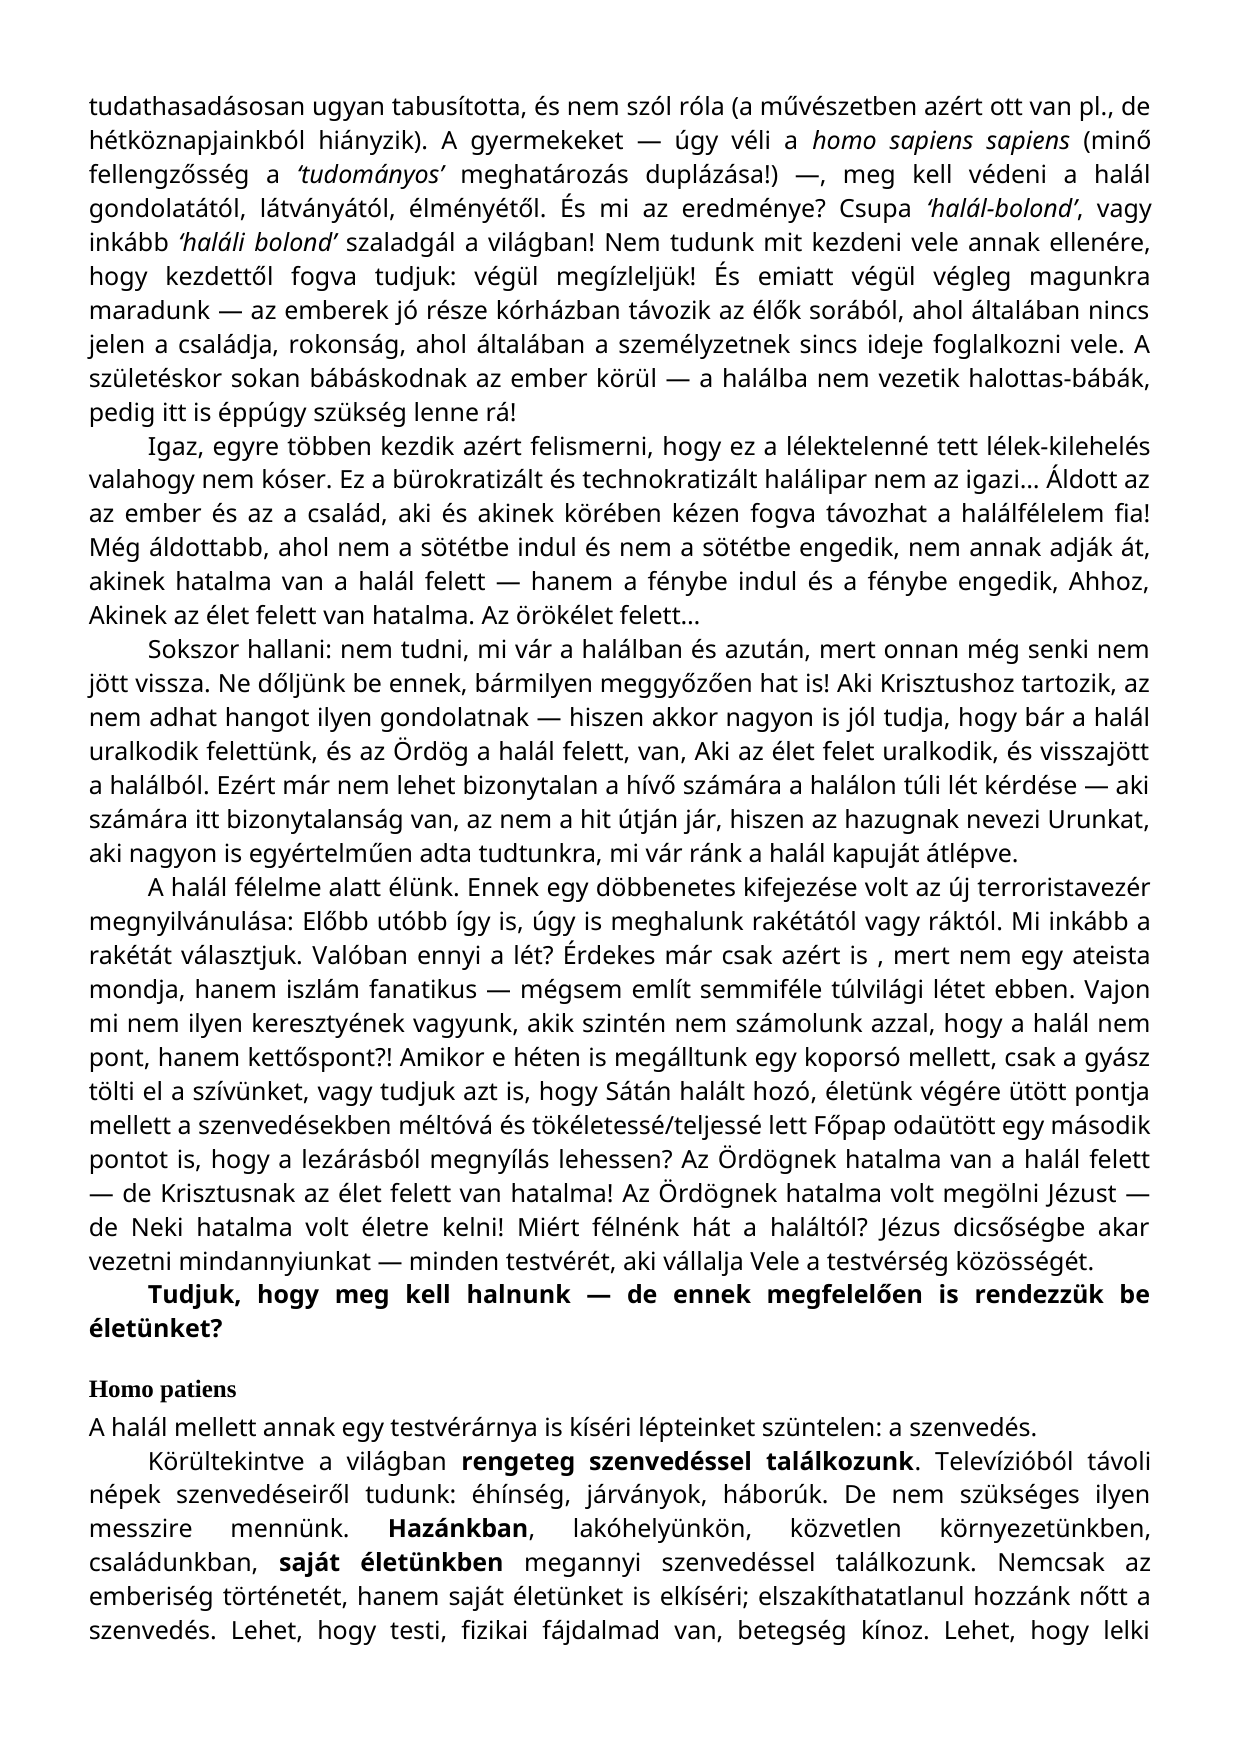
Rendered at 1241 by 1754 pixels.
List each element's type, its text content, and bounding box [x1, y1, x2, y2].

text Körültekintve a világban rengeteg szenvedéssel találkozunk. Televízióból távoli népek szenvedéseiről tudunk: éhínség, járványok, háborúk. De nem szükséges ilyen messzire mennünk. Hazánkban, lakóhelyünkön, közvetlen környezetünkben, családunkban, saját életünkben megannyi szenvedéssel találkozunk. Nemcsak az emberiség történetét, hanem saját életünket is elkíséri; elszakíthatatlanul hozzánk nőtt a szenvedés. Lehet, hogy testi, fizikai fájdalmad van, betegség kínoz. Lehet, hogy lelki [88, 1443, 1152, 1647]
text A halál félelme alatt élünk. Ennek egy döbbenetes kifejezése volt az új terroristavezér megnyilvánulása: Előbb utóbb így is, úgy is meghalunk rakétától vagy ráktól. Mi inkább a rakétát választjuk. Valóban ennyi a lét? Érdekes már csak azért is , mert nem egy ateista mondja, hanem iszlám fanatikus — mégsem említ semmiféle túlvilági létet ebben. Vajon mi nem ilyen keresztyének vagyunk, akik szintén nem számolunk azzal, hogy a halál nem pont, hanem kettőspont?! Amikor e héten is megálltunk egy koporsó mellett, csak a gyász tölti el a szívünket, vagy tudjuk azt is, hogy Sátán halált hozó, életünk végére ütött pontja mellett a szenvedésekben méltóvá és tökéletessé/teljessé lett Főpap odaütött egy második pontot is, hogy a lezárásból megnyílás lehessen? Az Ördögnek hatalma van a halál felett — de Krisztusnak az élet felett van hatalma! Az Ördögnek hatalma volt megölni Jézust — de Neki hatalma volt életre kelni! Miért félnénk hát a haláltól? Jézus dicsőségbe akar vezetni mindannyiunkat — minden testvérét, aki vállalja Vele a testvérség közösségét. [88, 869, 1152, 1277]
text Sokszor hallani: nem tudni, mi vár a halálban és azután, mert onnan még senki nem jött vissza. Ne dőljünk be ennek, bármilyen meggyőzően hat is! Aki Krisztushoz tartozik, az nem adhat hangot ilyen gondolatnak — hiszen akkor nagyon is jól tudja, hogy bár a halál uralkodik felettünk, és az Ördög a halál felett, van, Aki az élet felet uralkodik, és visszajött a halálból. Ezért már nem lehet bizonytalan a hívő számára a halálon túli lét kérdése — aki számára itt bizonytalanság van, az nem a hit útján jár, hiszen az hazugnak nevezi Urunkat, aki nagyon is egyértelműen adta tudtunkra, mi vár ránk a halál kapuját átlépve. [88, 632, 1152, 869]
text A halál mellett annak egy testvérárnya is kíséri lépteinket szüntelen: a szenvedés. [88, 1409, 1152, 1443]
text tudathasadásosan ugyan tabusította, és nem szól róla (a művészetben azért ott van pl., de hétköznapjainkból hiányzik). A gyermekeket — úgy véli a homo sapiens sapiens (minő fellengzősség a ‘tudományos’ meghatározás duplázása!) —, meg kell védeni a halál gondolatától, látványától, élményétől. És mi az eredménye? Csupa ‘halál-bolond’, vagy inkább ‘haláli bolond’ szaladgál a világban! Nem tudunk mit kezdeni vele annak ellenére, hogy kezdettől fogva tudjuk: végül megízleljük! És emiatt végül végleg magunkra maradunk — az emberek jó része kórházban távozik az élők sorából, ahol általában nincs jelen a családja, rokonság, ahol általában a személyzetnek sincs ideje foglalkozni vele. A születéskor sokan bábáskodnak az ember körül — a halálba nem vezetik halottas-bábák, pedig itt is éppúgy szükség lenne rá! [88, 88, 1152, 428]
subtitle Homo patiens [88, 1374, 1152, 1403]
text Igaz, egyre többen kezdik azért felismerni, hogy ez a lélektelenné tett lélek-kilehelés valahogy nem kóser. Ez a bürokratizált és technokratizált halálipar nem az igazi… Áldott az az ember és az a család, aki és akinek körében kézen fogva távozhat a halálfélelem fia! Még áldottabb, ahol nem a sötétbe indul és nem a sötétbe engedik, nem annak adják át, akinek hatalma van a halál felett — hanem a fénybe indul és a fénybe engedik, Ahhoz, Akinek az élet felett van hatalma. Az örökélet felett… [88, 428, 1152, 632]
text Tudjuk, hogy meg kell halnunk — de ennek megfelelően is rendezzük be életünket? [88, 1277, 1152, 1345]
